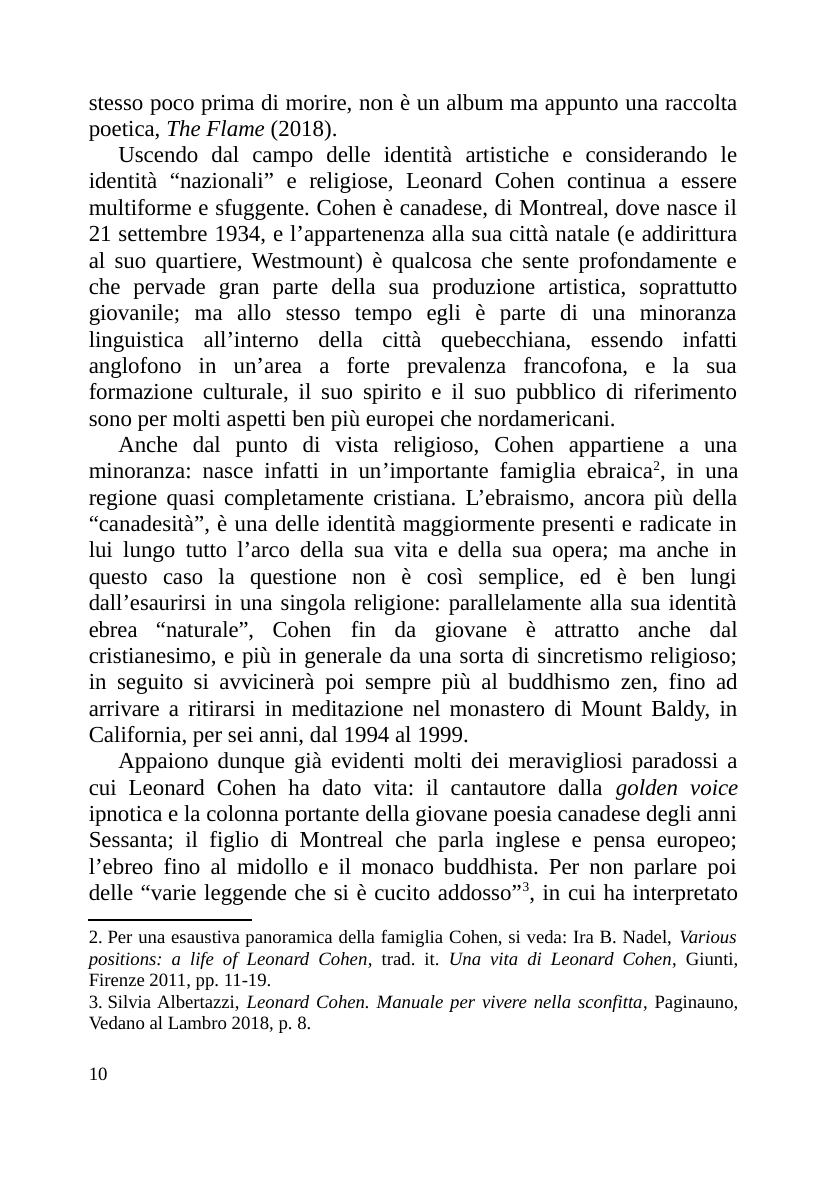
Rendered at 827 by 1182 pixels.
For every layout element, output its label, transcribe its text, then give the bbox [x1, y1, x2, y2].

text Per una esaustiva panoramica della famiglia Cohen, si veda: Ira B. Nadel, Various positions: a life of Leonard Cohen, trad. it. Una vita di Leonard Cohen, Giunti, Firenze 2011, pp. 11-19. [88, 926, 738, 991]
text Appaiono dunque già evidenti molti dei meravigliosi paradossi a cui Leonard Cohen ha dato vita: il cantautore dalla golden voice ipnotica e la colonna portante della giovane poesia canadese degli anni Sessanta; il figlio di Montreal che parla inglese e pensa europeo; l’ebreo fino al midollo e il monaco buddhista. Per non parlare poi delle “varie leggende che si è cucito addosso”, in cui ha interpretato [88, 747, 738, 906]
text stesso poco prima di morire, non è un album ma appunto una raccolta poetica, The Flame (2018). [88, 88, 738, 141]
text Anche dal punto di vista religioso, Cohen appartiene a una minoranza: nasce infatti in un’importante famiglia ebraica, in una regione quasi completamente cristiana. L’ebraismo, ancora più della “canadesità”, è una delle identità maggiormente presenti e radicate in lui lungo tutto l’arco della sua vita e della sua opera; ma anche in questo caso la questione non è così semplice, ed è ben lungi dall’esaurirsi in una singola religione: parallelamente alla sua identità ebrea “naturale”, Cohen fin da giovane è attratto anche dal cristianesimo, e più in generale da una sorta di sincretismo religioso; in seguito si avvicinerà poi sempre più al buddhismo zen, fino ad arrivare a ritirarsi in meditazione nel monastero di Mount Baldy, in California, per sei anni, dal 1994 al 1999. [88, 431, 738, 747]
text Silvia Albertazzi, Leonard Cohen. Manuale per vivere nella sconfitta, Paginauno, Vedano al Lambro 2018, p. 8. [88, 991, 738, 1034]
text Uscendo dal campo delle identità artistiche e considerando le identità “nazionali” e religiose, Leonard Cohen continua a essere multiforme e sfuggente. Cohen è canadese, di Montreal, dove nasce il 21 settembre 1934, e l’appartenenza alla sua città natale (e addirittura al suo quartiere, Westmount) è qualcosa che sente profondamente e che pervade gran parte della sua produzione artistica, soprattutto giovanile; ma allo stesso tempo egli è parte di una minoranza linguistica all’interno della città quebecchiana, essendo infatti anglofono in un’area a forte prevalenza francofona, e la sua formazione culturale, il suo spirito e il suo pubblico di riferimento sono per molti aspetti ben più europei che nordamericani. [88, 141, 738, 431]
